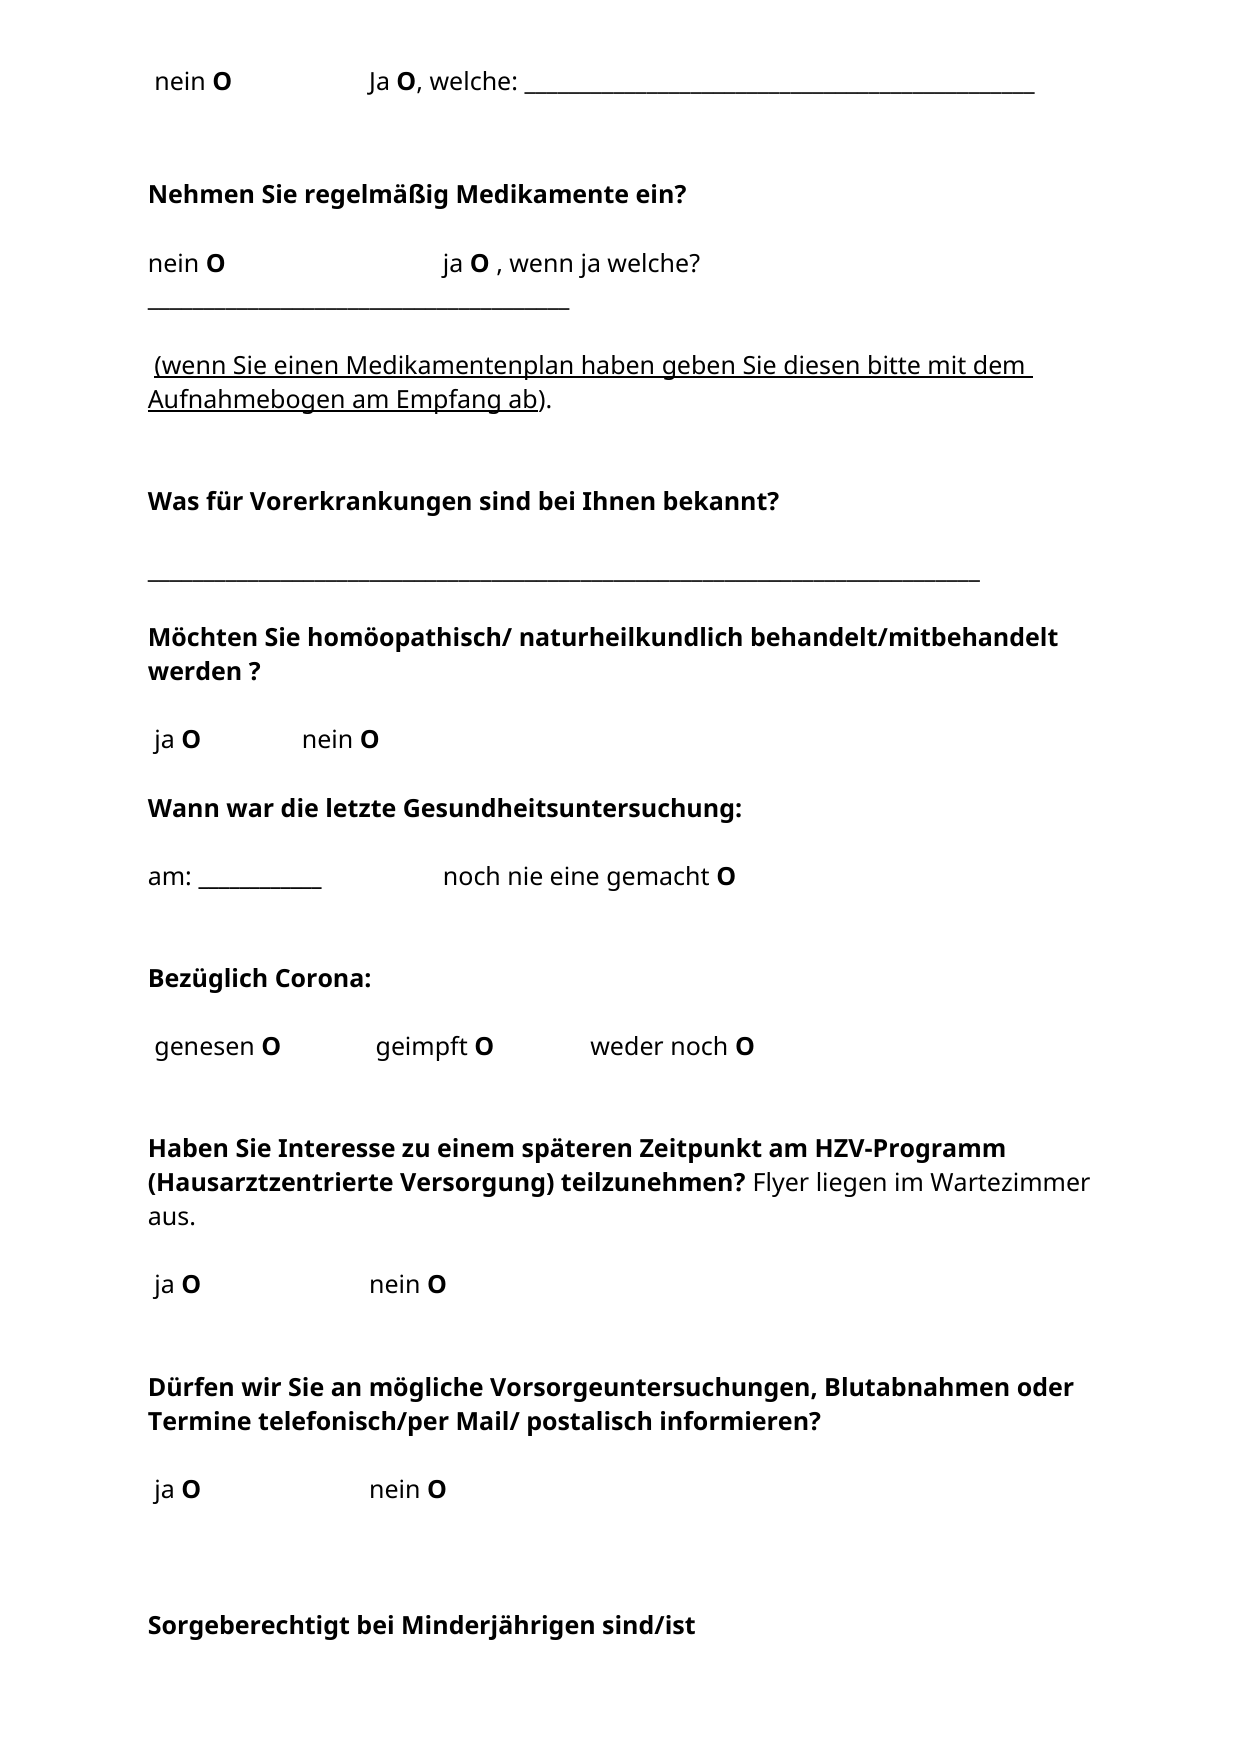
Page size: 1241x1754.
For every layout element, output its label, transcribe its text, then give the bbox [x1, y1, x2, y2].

text Bezüglich Corona: [148, 961, 1093, 994]
text ___________________________________________________________________________ [148, 552, 1093, 586]
text Nehmen Sie regelmäßig Medikamente ein? [148, 177, 1093, 211]
text nein O ja O , wenn ja welche? ______________________________________­ [148, 245, 1093, 313]
text Wann war die letzte Gesundheitsuntersuchung: [148, 790, 1093, 824]
text nein O Ja O, welche: ______________________________________________ [148, 64, 1093, 98]
text ja O nein O [148, 1471, 1093, 1506]
text genesen O geimpft O weder noch O [148, 1029, 1093, 1063]
text am: ____________ noch nie eine gemacht O [148, 858, 1093, 892]
text Möchten Sie homöopathisch/ naturheilkundlich behandelt/mitbehandelt werden ? [148, 620, 1093, 688]
text Haben Sie Interesse zu einem späteren Zeitpunkt am HZV-Programm (Hausarztzentrierte Versorgung) teilzunehmen? Flyer liegen im Wartezimmer aus. [148, 1131, 1093, 1233]
text Sorgeberechtigt bei Minderjährigen sind/ist [148, 1608, 1093, 1642]
text ja O nein O [148, 1267, 1093, 1301]
text Was für Vorerkrankungen sind bei Ihnen bekannt? [148, 484, 1093, 518]
text Dürfen wir Sie an mögliche Vorsorgeuntersuchungen, Blutabnahmen oder Termine telefonisch/per Mail/ postalisch informieren? [148, 1369, 1093, 1437]
text ja O nein O [148, 722, 1093, 756]
text (wenn Sie einen Medikamentenplan haben geben Sie diesen bitte mit dem Aufnahmebogen am Empfang ab). [148, 347, 1093, 416]
